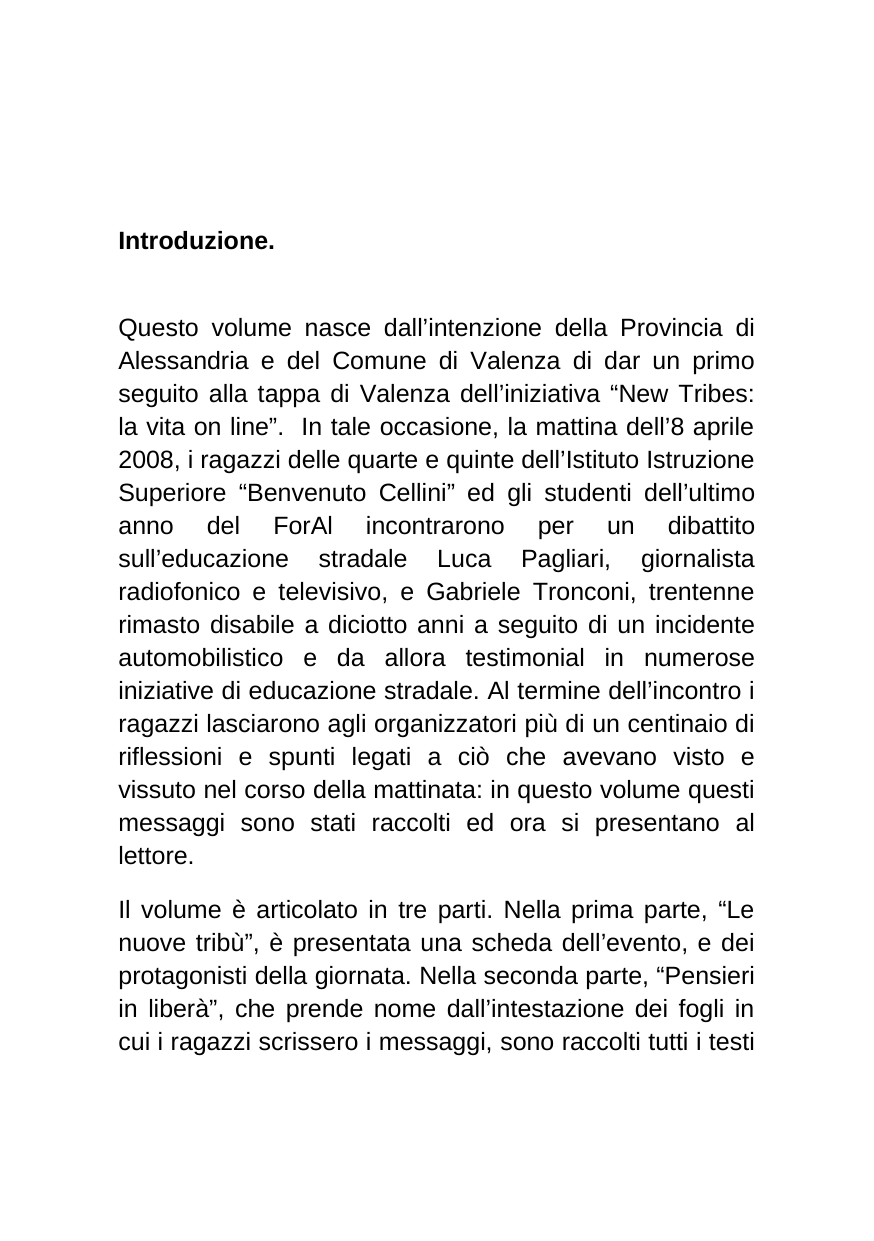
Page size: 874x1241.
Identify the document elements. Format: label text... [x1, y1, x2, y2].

text Il volume è articolato in tre parti. Nella prima parte, “Le nuove tribù”, è presentata una scheda dell’evento, e dei protagonisti della giornata. Nella seconda parte, “Pensieri in liberà”, che prende nome dall’intestazione dei fogli in cui i ragazzi scrissero i messaggi, sono raccolti tutti i testi [118, 895, 756, 1056]
subtitle Introduzione. [118, 226, 756, 254]
text Questo volume nasce dall’intenzione della Provincia di Alessandria e del Comune di Valenza di dar un primo seguito alla tappa di Valenza dell’iniziativa “New Tribes: la vita on line”. In tale occasione, la mattina dell’8 aprile 2008, i ragazzi delle quarte e quinte dell’Istituto Istruzione Superiore “Benvenuto Cellini” ed gli studenti dell’ultimo anno del ForAl incontrarono per un dibattito sull’educazione stradale Luca Pagliari, giornalista radiofonico e televisivo, e Gabriele Tronconi, trentenne rimasto disabile a diciotto anni a seguito di un incidente automobilistico e da allora testimonial in numerose iniziative di educazione stradale. Al termine dell’incontro i ragazzi lasciarono agli organizzatori più di un centinaio di riflessioni e spunti legati a ciò che avevano visto e vissuto nel corso della mattinata: in questo volume questi messaggi sono stati raccolti ed ora si presentano al lettore. [118, 313, 756, 870]
